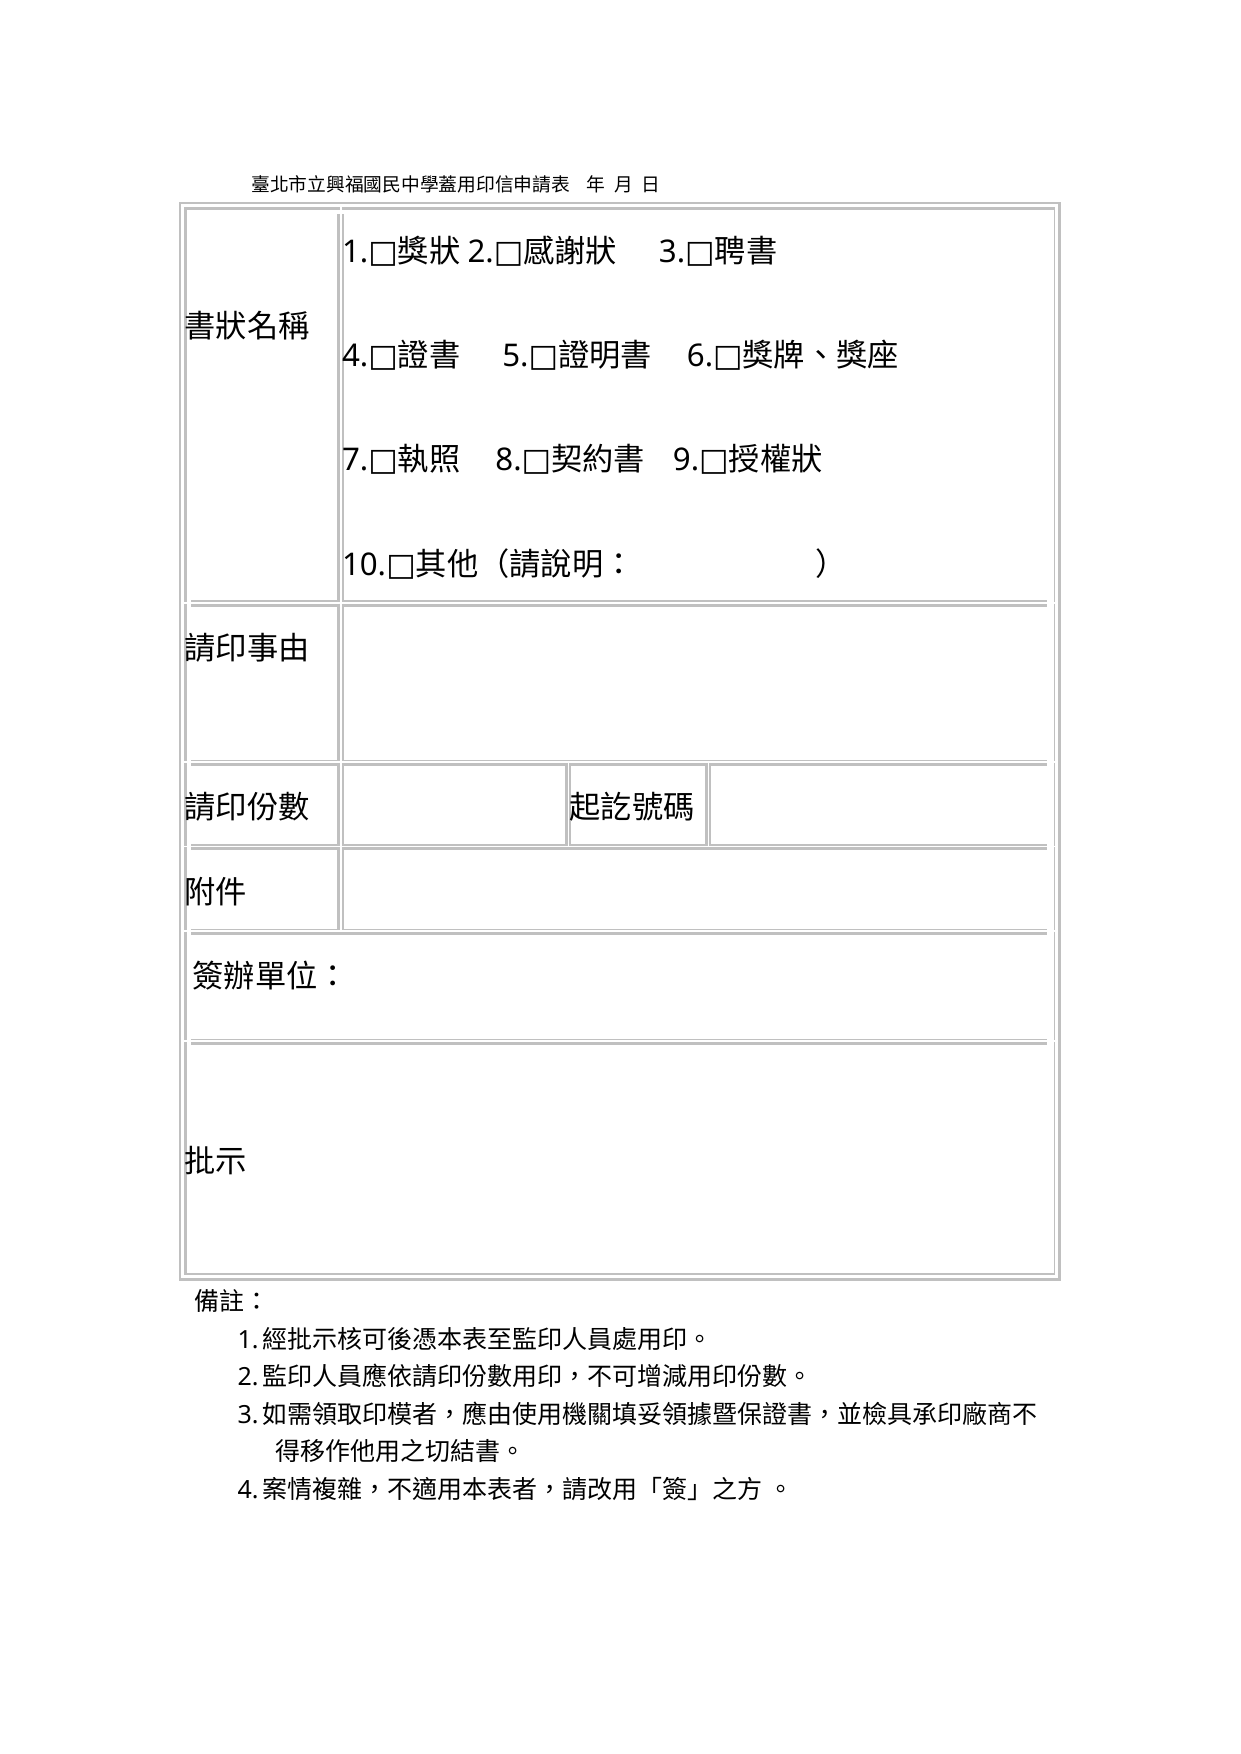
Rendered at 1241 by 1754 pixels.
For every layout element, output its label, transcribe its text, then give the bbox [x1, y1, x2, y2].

table_cell [340, 600, 1057, 760]
text 備註： [187, 1281, 1053, 1318]
list 監印人員應依請印份數用印，不可增減用印份數。 [237, 1356, 1053, 1393]
table_cell 請印份數 [183, 760, 340, 844]
list 案情複雜，不適用本表者，請改用「簽」之方 。 [237, 1468, 1053, 1506]
list 如需領取印模者，應由使用機關填妥領據暨保證書，並檢具承印廠商不得移作他用之切結書。 [237, 1393, 1053, 1468]
table_cell 請印事由 [183, 600, 340, 760]
table_header 1.□獎狀 2.□感謝狀 3.□聘書 4.□證書 5.□證明書 6.□獎牌、獎座 7.□執照 8.□契約書 9.□授權狀 10.□其他（請說明： ） [340, 204, 1057, 600]
table_cell [344, 766, 565, 844]
text 臺北市立興福國民中學蓋用印信申請表 年 月 日 [187, 164, 1053, 202]
table_cell 附件 [183, 844, 340, 928]
table_cell 簽辦單位： [183, 929, 1057, 1039]
table_cell 起訖號碼 [571, 766, 705, 844]
table_cell [340, 844, 1057, 928]
table_header 書狀名稱 [187, 210, 340, 600]
table_cell 批示 [183, 1039, 1057, 1273]
list 經批示核可後憑本表至監印人員處用印。 [237, 1318, 1053, 1356]
table_cell [708, 760, 1057, 844]
